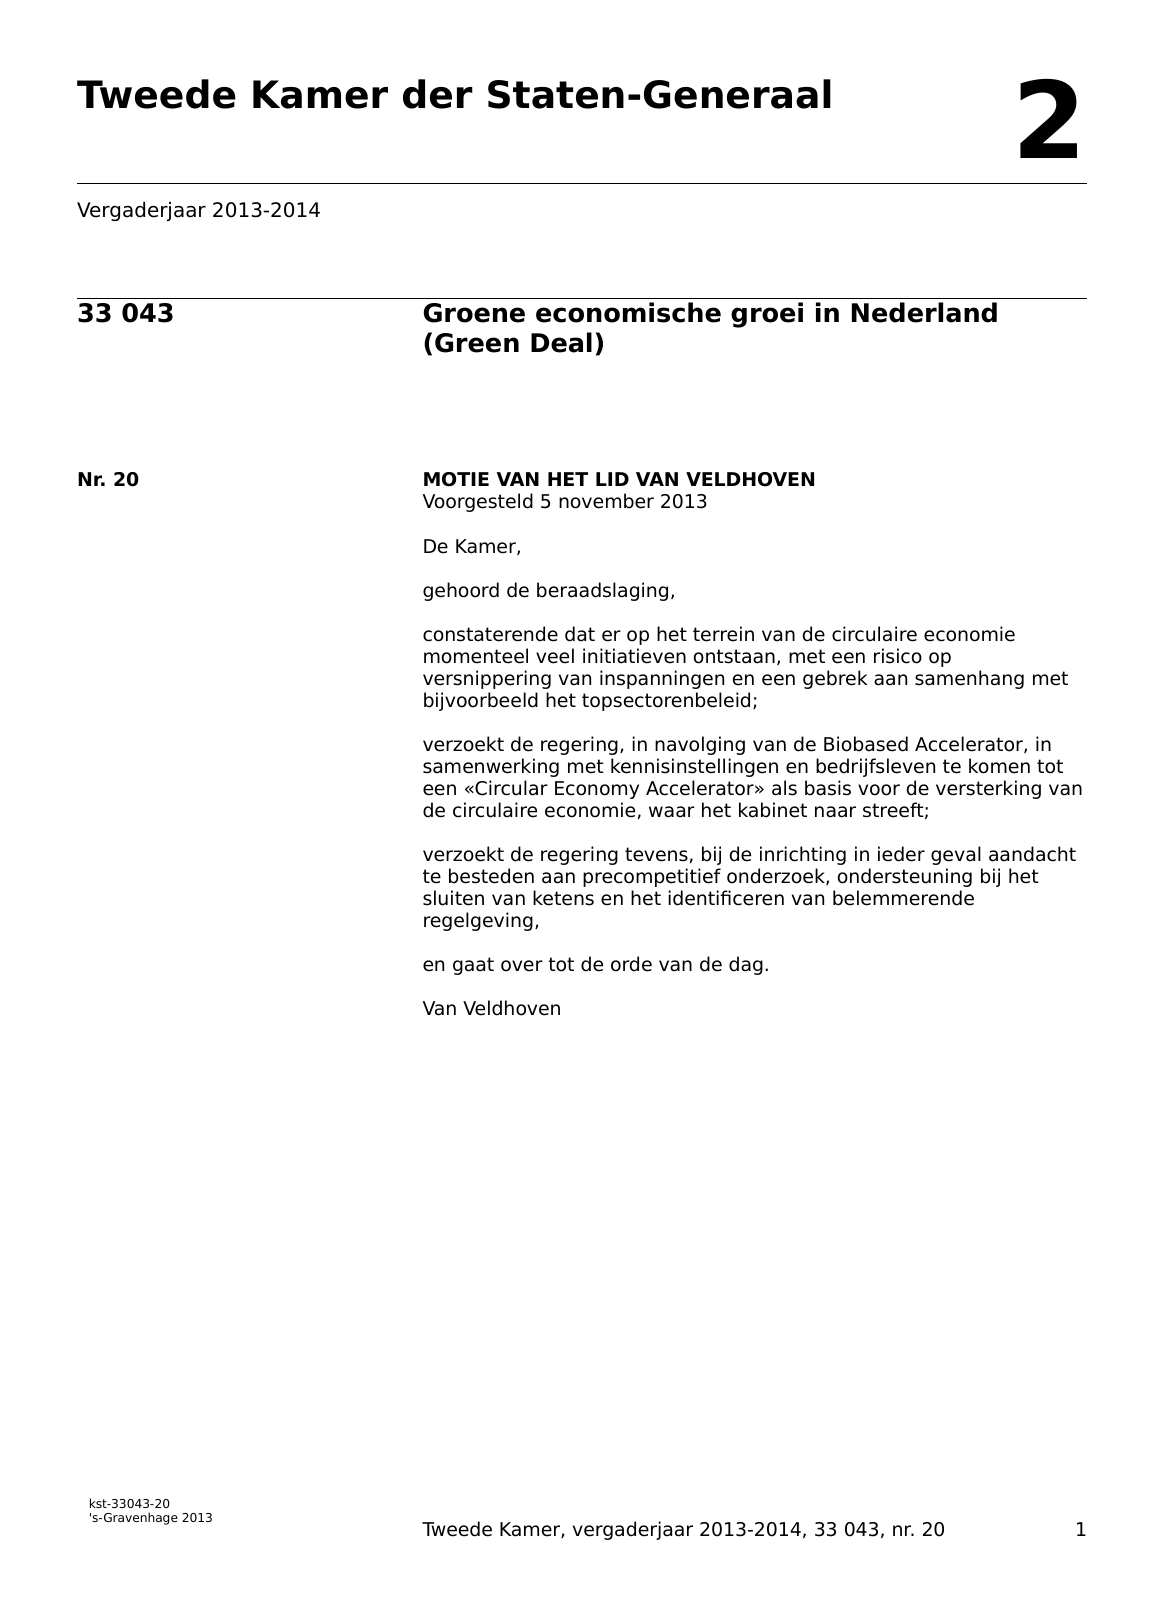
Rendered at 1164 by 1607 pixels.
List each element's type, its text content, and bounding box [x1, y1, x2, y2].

table_header Tweede Kamer der Staten-Generaal [77, 59, 886, 183]
text De Kamer, [422, 536, 1087, 557]
text en gaat over tot de orde van de dag. [422, 954, 1087, 976]
text verzoekt de regering, in navolging van de Biobased Accelerator, in samenwerking met kennisinstellingen en bedrijfsleven te komen tot een «Circular Economy Accelerator» als basis voor de versterking van de circulaire economie, waar het kabinet naar streeft; [422, 734, 1087, 822]
text verzoekt de regering tevens, bij de inrichting in ieder geval aandacht te besteden aan precompetitief onderzoek, ondersteuning bij het sluiten van ketens en het identificeren van belemmerende regelgeving, [422, 844, 1087, 932]
text gehoord de beraadslaging, [422, 580, 1087, 602]
table_header 2 [886, 59, 1087, 183]
text Van Veldhoven [422, 998, 1087, 1020]
text kst-33043-20 [88, 1497, 323, 1511]
text Voorgesteld 5 november 2013 [422, 491, 1087, 513]
subtitle 33 043 Groene economische groei in Nederland (Green Deal) [77, 299, 1087, 358]
table_cell Vergaderjaar 2013-2014 [77, 184, 1087, 298]
text constaterende dat er op het terrein van de circulaire economie momenteel veel initiatieven ontstaan, met een risico op versnippering van inspanningen en een gebrek aan samenhang met bijvoorbeeld het topsectorenbeleid; [422, 624, 1087, 712]
text 's-Gravenhage 2013 [88, 1511, 323, 1525]
subtitle Nr. 20 MOTIE VAN HET LID VAN VELDHOVEN [77, 469, 1087, 491]
